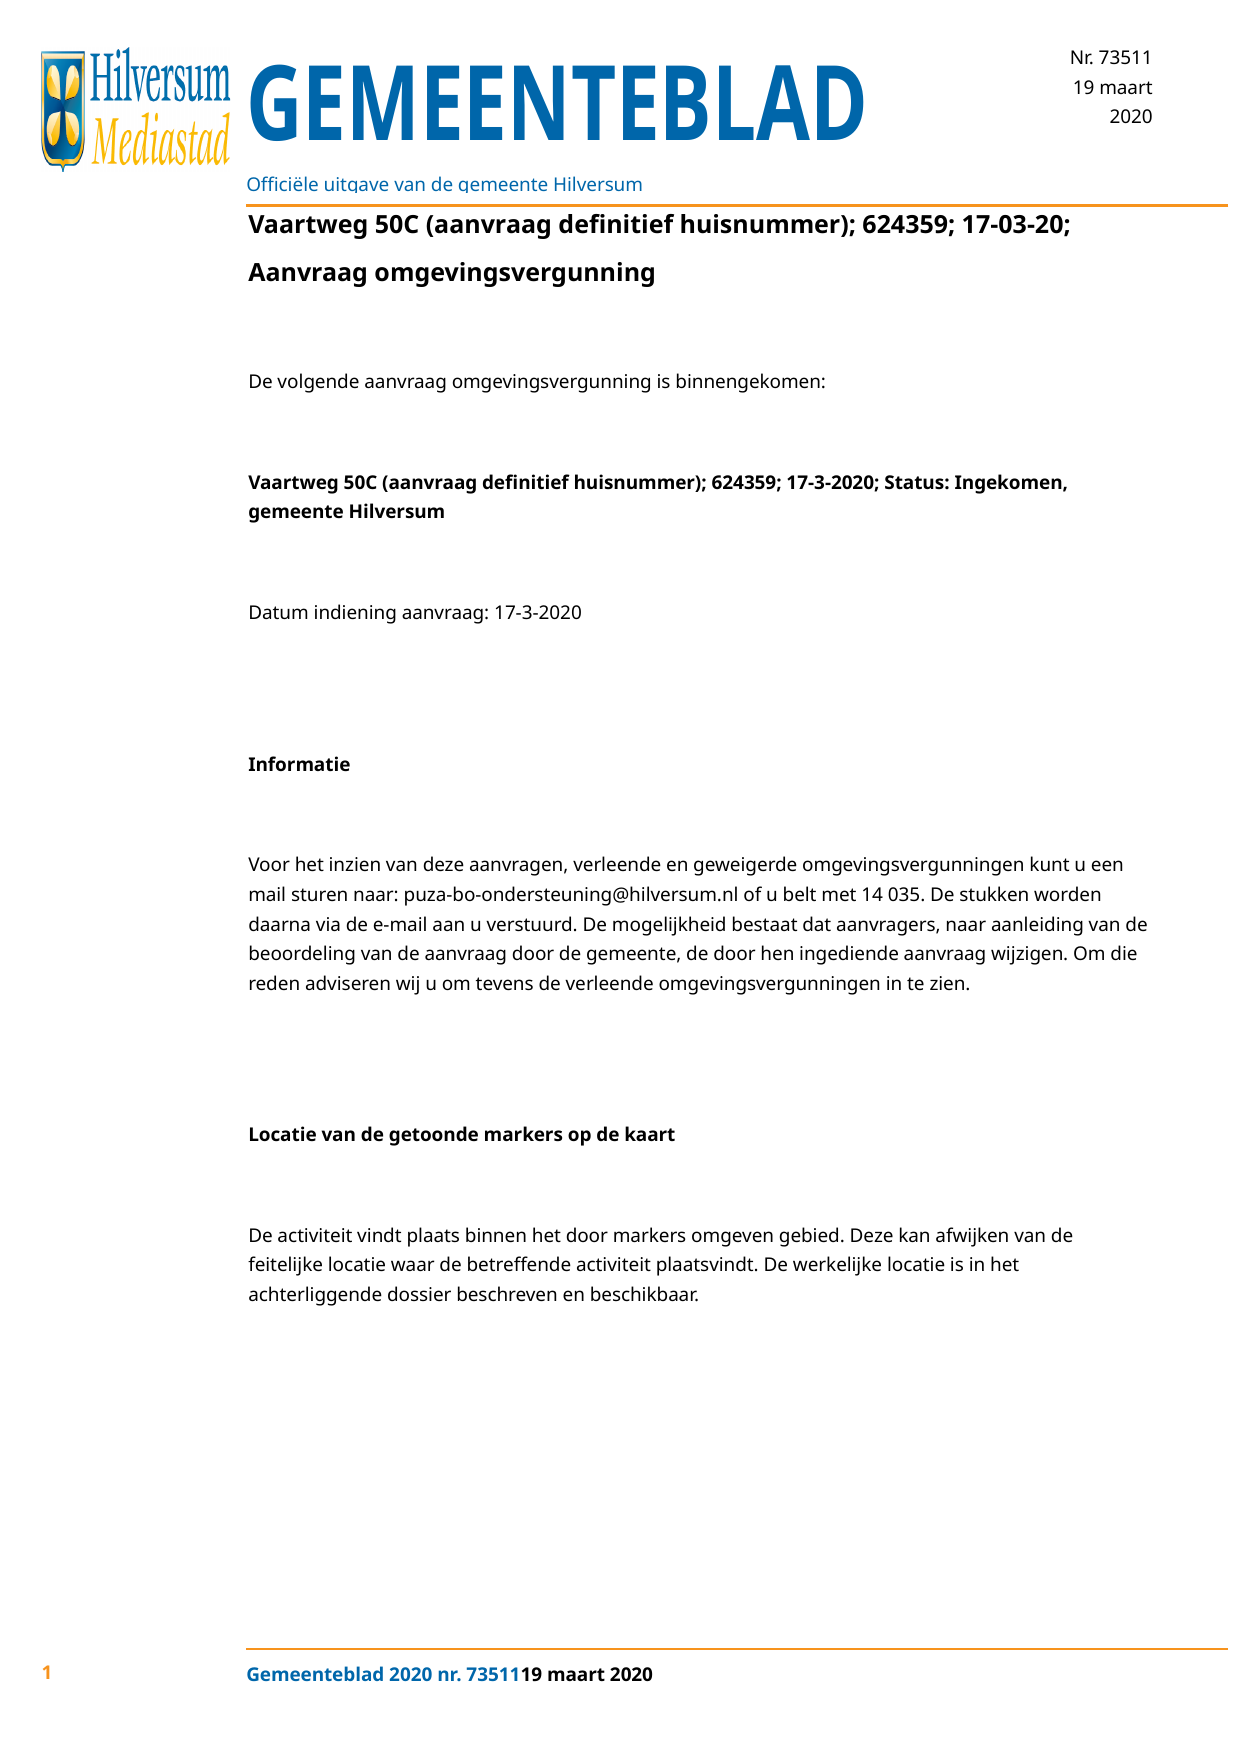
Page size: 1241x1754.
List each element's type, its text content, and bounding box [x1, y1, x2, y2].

text Voor het inzien van deze aanvragen, verleende en geweigerde omgevingsvergunningen kunt u een mail sturen naar: puza-bo-ondersteuning@hilversum.nl of u belt met 14 035. De stukken worden daarna via de e-mail aan u verstuurd. De mogelijkheid bestaat dat aanvragers, naar aanleiding van de beoordeling van de aanvraag door de gemeente, de door hen ingediende aanvraag wijzigen. Om die reden adviseren wij u om tevens de verleende omgevingsvergunningen in te zien. [248, 852, 1152, 996]
text Vaartweg 50C (aanvraag definitief huisnummer); 624359; 17-03-20; Aanvraag omgevingsvergunning [248, 207, 1152, 288]
text De volgende aanvraag omgevingsvergunning is binnengekomen: [248, 368, 1152, 394]
text De activiteit vindt plaats binnen het door markers omgeven gebied. Deze kan afwijken van de feitelijke locatie waar de betreffende activiteit plaatsvindt. De werkelijke locatie is in het achterliggende dossier beschreven en beschikbaar. [248, 1222, 1152, 1307]
text Informatie [248, 751, 1152, 777]
text Datum indiening aanvraag: 17-3-2020 [248, 599, 1152, 625]
picture [41, 47, 231, 172]
text Locatie van de getoonde markers op de kaart [248, 1121, 1152, 1147]
text Vaartweg 50C (aanvraag definitief huisnummer); 624359; 17-3-2020; Status: Ingekomen, gemeente Hilversum [248, 469, 1152, 524]
